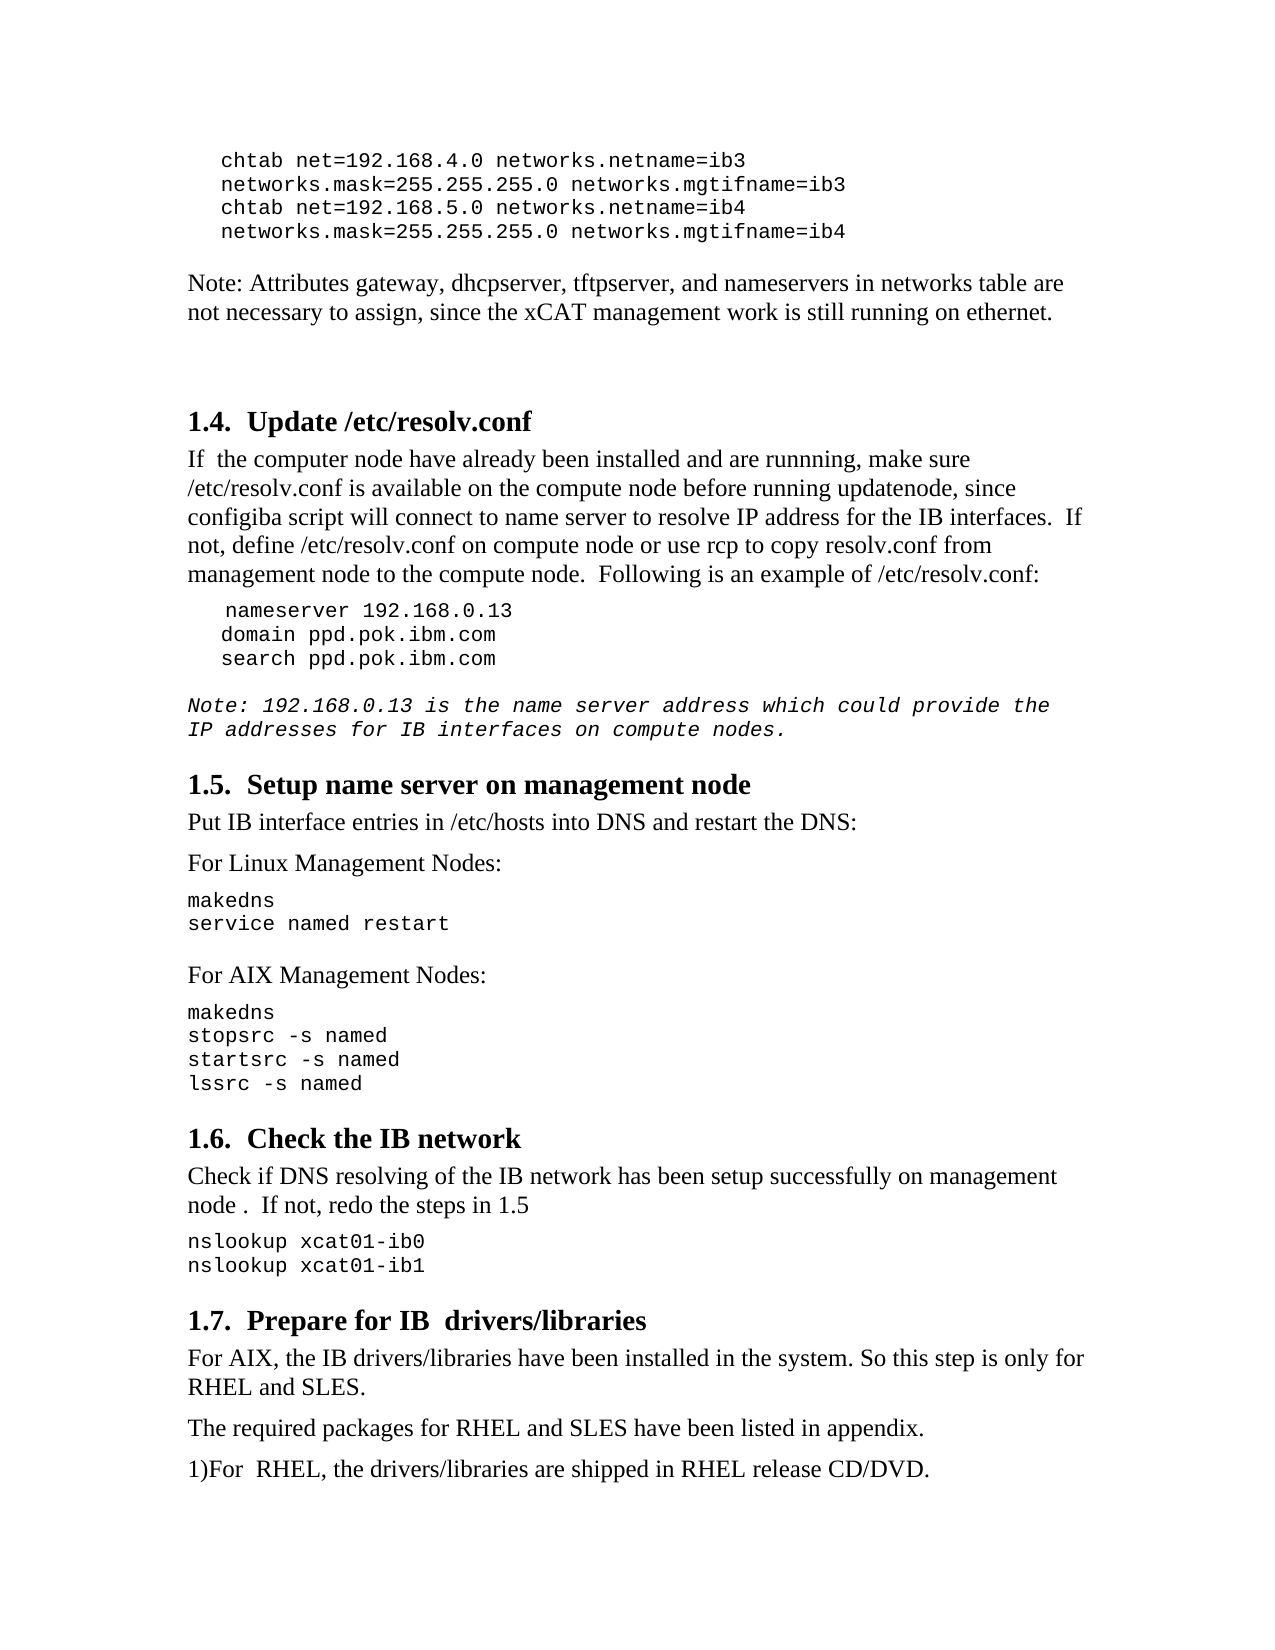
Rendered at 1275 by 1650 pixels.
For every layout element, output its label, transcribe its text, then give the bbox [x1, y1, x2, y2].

list lssrc -s named [187, 1073, 1087, 1096]
list For RHEL, the drivers/libraries are shipped in RHEL release CD/DVD. [187, 1454, 1087, 1483]
list For AIX Management Nodes: [187, 961, 1087, 989]
list domain ppd.pok.ibm.com [187, 624, 1087, 648]
list chtab net=192.168.4.0 networks.netname=ib3 networks.mask=255.255.255.0 networks.mgtifname=ib3 [187, 150, 1087, 197]
list makedns [187, 890, 1087, 913]
subtitle Check the IB network [187, 1121, 1087, 1155]
list nslookup xcat01-ib0 [187, 1231, 1087, 1255]
text Put IB interface entries in /etc/hosts into DNS and restart the DNS: [187, 807, 1087, 836]
list The required packages for RHEL and SLES have been listed in appendix. [187, 1413, 1087, 1442]
subtitle Update /etc/resolv.conf [187, 404, 1087, 438]
list Note: 192.168.0.13 is the name server address which could provide the IP addresses for IB interfaces on compute nodes. [187, 695, 1087, 742]
list makedns [187, 1002, 1087, 1026]
subtitle Prepare for IB drivers/libraries [187, 1303, 1087, 1337]
list For Linux Management Nodes: [187, 848, 1087, 877]
list stopsrc -s named [187, 1026, 1087, 1049]
list chtab net=192.168.5.0 networks.netname=ib4 networks.mask=255.255.255.0 networks.mgtifname=ib4 [187, 197, 1087, 244]
list nameserver 192.168.0.13 [187, 601, 1087, 624]
list search ppd.pok.ibm.com [187, 648, 1087, 671]
list For AIX, the IB drivers/libraries have been installed in the system. So this step is only for RHEL and SLES. [187, 1343, 1087, 1401]
list nslookup xcat01-ib1 [187, 1255, 1087, 1278]
list Note: Attributes gateway, dhcpserver, tftpserver, and nameservers in networks table are not necessary to assign, since the xCAT management work is still running on ethernet. [187, 268, 1087, 326]
list If the computer node have already been installed and are runnning, make sure /etc/resolv.conf is available on the compute node before running updatenode, since configiba script will connect to name server to resolve IP address for the IB interfaces. If not, define /etc/resolv.conf on compute node or use rcp to copy resolv.conf from management node to the compute node. Following is an example of /etc/resolv.conf: [187, 444, 1087, 588]
list service named restart [187, 913, 1087, 937]
subtitle Setup name server on management node [187, 767, 1087, 801]
list Check if DNS resolving of the IB network has been setup successfully on management node . If not, redo the steps in 1.5 [187, 1161, 1087, 1219]
list startsrc -s named [187, 1049, 1087, 1073]
